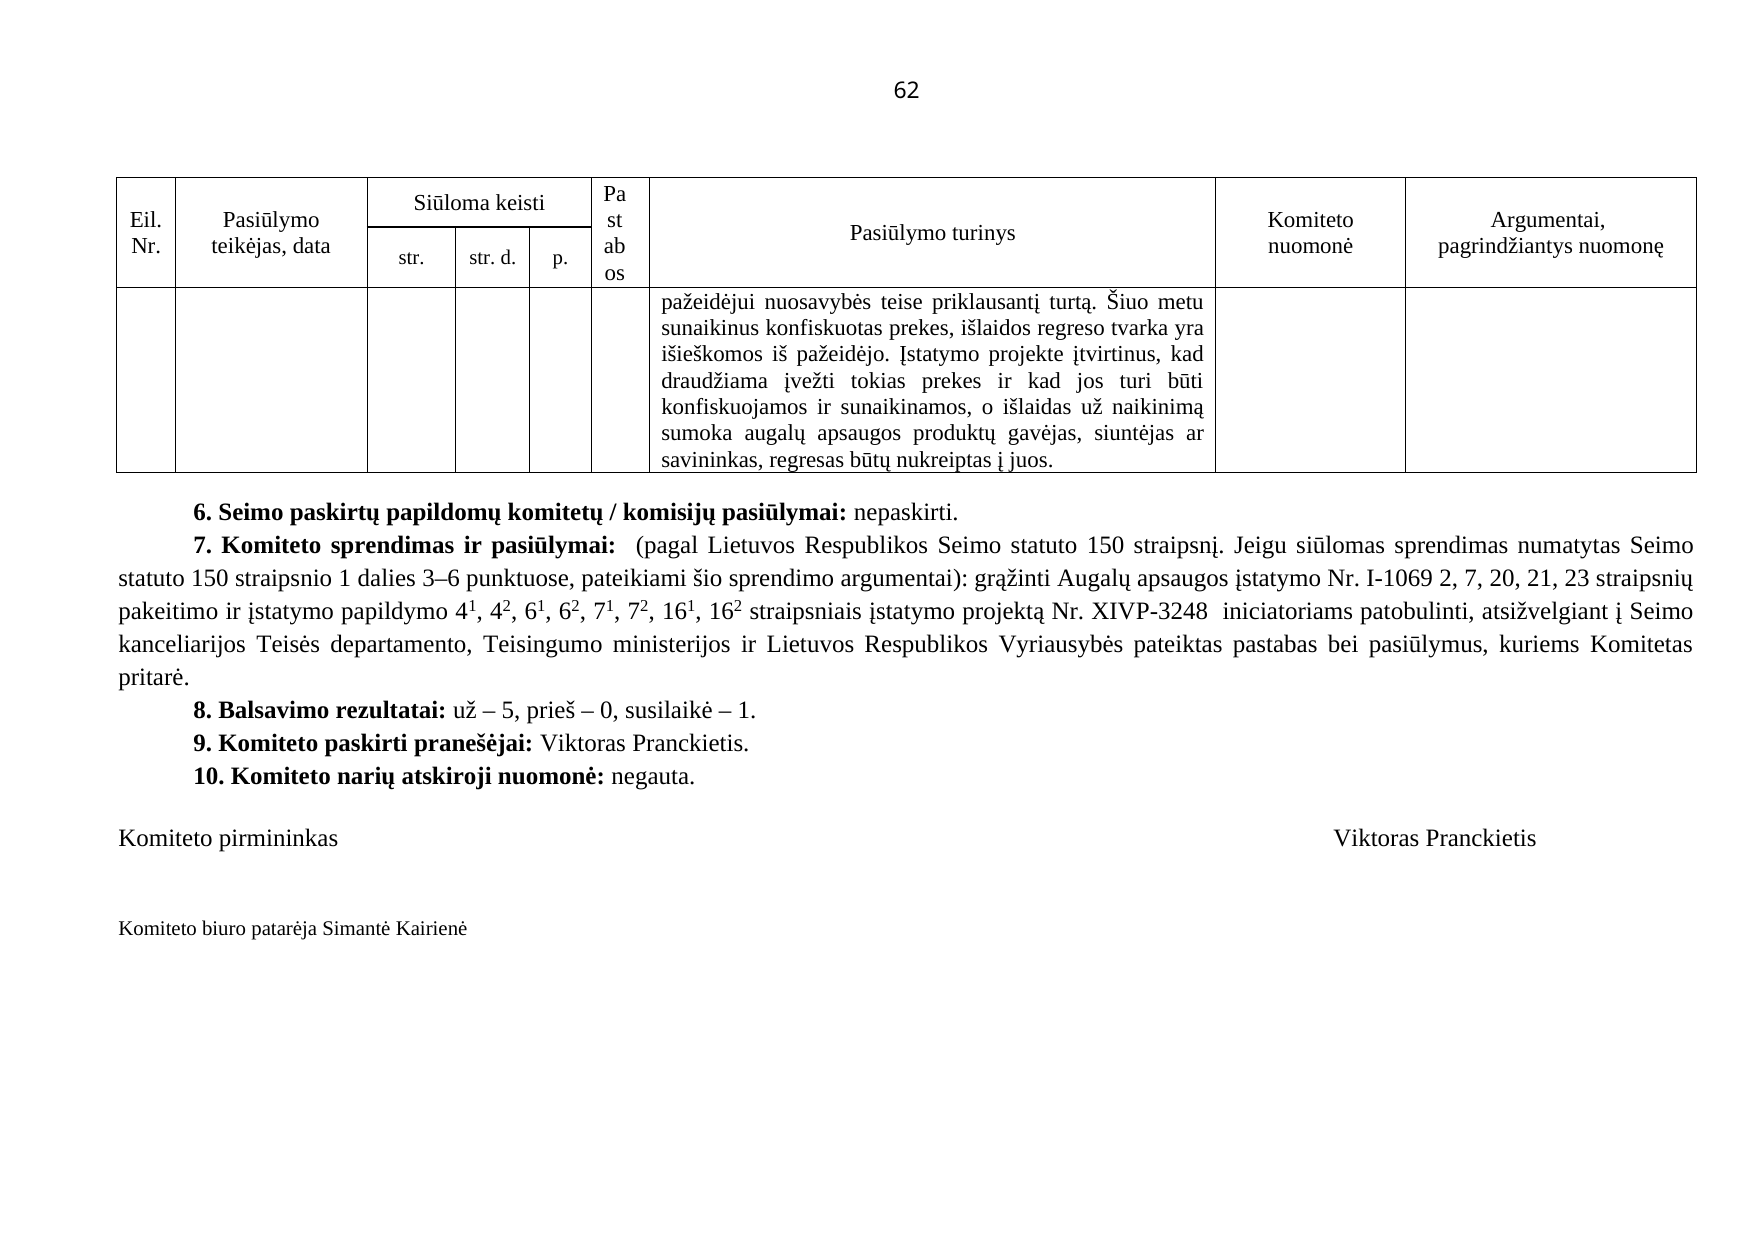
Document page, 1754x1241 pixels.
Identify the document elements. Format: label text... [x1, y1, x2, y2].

table_cell [176, 288, 367, 472]
table_cell [368, 288, 455, 472]
table_cell [530, 288, 591, 472]
table_header Argumentai, pagrindžiantys nuomonę [1406, 178, 1696, 287]
table_header Komiteto nuomonė [1216, 178, 1405, 287]
table_cell [592, 288, 649, 472]
table_header Siūloma keisti [368, 178, 591, 226]
text Komiteto pirmininkas Viktoras Pranckietis [118, 823, 1695, 852]
text 10. Komiteto narių atskiroji nuomonė: negauta. [118, 761, 1695, 790]
table_header Eil. Nr. [117, 178, 175, 287]
table_header Pasiūlymo teikėjas, data [176, 178, 367, 287]
table_cell pažeidėjui nuosavybės teise priklausantį turtą. Šiuo metu sunaikinus konfiskuotas prekes, išlaidos regreso tvarka yra išieškomos iš pažeidėjo. Įstatymo projekte įtvirtinus, kad draudžiama įvežti tokias prekes ir kad jos turi būti konfiskuojamos ir sunaikinamos, o išlaidas už naikinimą sumoka augalų apsaugos produktų gavėjas, siuntėjas ar savininkas, regresas būtų nukreiptas į juos. [650, 288, 1215, 472]
table_cell [456, 288, 529, 472]
table_header Pastabos [592, 178, 649, 287]
table_header Pasiūlymo turinys [650, 178, 1215, 287]
text 8. Balsavimo rezultatai: už – 5, prieš – 0, susilaikė – 1. [118, 695, 1695, 724]
table_cell [1406, 288, 1696, 472]
table_cell str. d. [456, 228, 529, 287]
text 9. Komiteto paskirti pranešėjai: Viktoras Pranckietis. [118, 728, 1695, 757]
table_cell [117, 288, 175, 472]
subtitle 6. Seimo paskirtų papildomų komitetų / komisijų pasiūlymai: nepaskirti. [118, 497, 1695, 526]
text 7. Komiteto sprendimas ir pasiūlymai: (pagal Lietuvos Respublikos Seimo statuto 150 straipsnį. Jeigu siūlomas sprendimas numatytas Seimo statuto 150 straipsnio 1 dalies 3–6 punktuose, pateikiami šio sprendimo argumentai): grąžinti Augalų apsaugos įstatymo Nr. I-1069 2, 7, 20, 21, 23 straipsnių pakeitimo ir įstatymo papildymo 41, 42, 61, 62, 71, 72, 161, 162 straipsniais įstatymo projektą Nr. XIVP-3248 iniciatoriams patobulinti, atsižvelgiant į Seimo kanceliarijos Teisės departamento, Teisingumo ministerijos ir Lietuvos Respublikos Vyriausybės pateiktas pastabas bei pasiūlymus, kuriems Komitetas pritarė. [118, 530, 1695, 691]
table_cell p. [530, 228, 591, 287]
text Komiteto biuro patarėja Simantė Kairienė [118, 915, 1695, 939]
table_cell [1216, 288, 1405, 472]
table_cell str. [368, 228, 455, 287]
